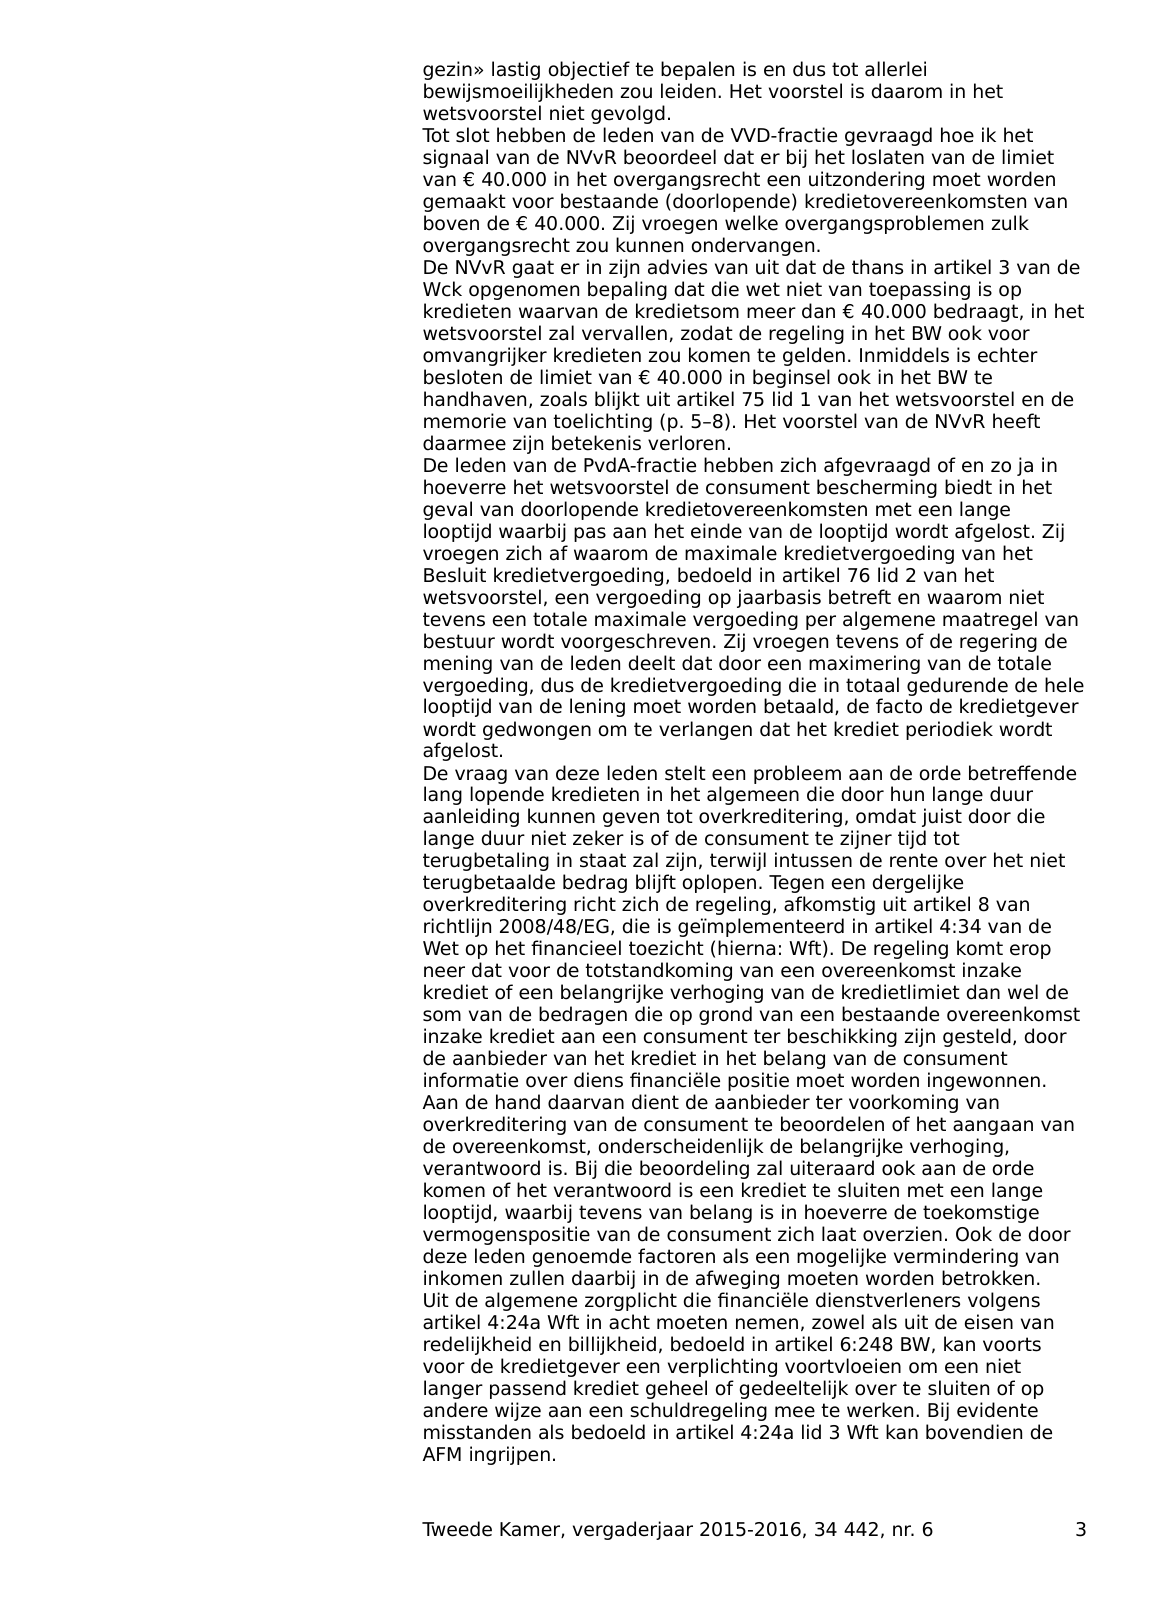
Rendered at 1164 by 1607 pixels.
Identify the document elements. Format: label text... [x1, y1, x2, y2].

text gezin» lastig objectief te bepalen is en dus tot allerlei bewijsmoeilijkheden zou leiden. Het voorstel is daarom in het wetsvoorstel niet gevolgd. [422, 59, 1087, 125]
text De vraag van deze leden stelt een probleem aan de orde betreffende lang lopende kredieten in het algemeen die door hun lange duur aanleiding kunnen geven tot overkreditering, omdat juist door die lange duur niet zeker is of de consument te zijner tijd tot terugbetaling in staat zal zijn, terwijl intussen de rente over het niet terugbetaalde bedrag blijft oplopen. Tegen een dergelijke overkreditering richt zich de regeling, afkomstig uit artikel 8 van richtlijn 2008/48/EG, die is geïmplementeerd in artikel 4:34 van de Wet op het financieel toezicht (hierna: Wft). De regeling komt erop neer dat voor de totstandkoming van een overeenkomst inzake krediet of een belangrijke verhoging van de kredietlimiet dan wel de som van de bedragen die op grond van een bestaande overeenkomst inzake krediet aan een consument ter beschikking zijn gesteld, door de aanbieder van het krediet in het belang van de consument informatie over diens financiële positie moet worden ingewonnen. Aan de hand daarvan dient de aanbieder ter voorkoming van overkreditering van de consument te beoordelen of het aangaan van de overeenkomst, onderscheidenlijk de belangrijke verhoging, verantwoord is. Bij die beoordeling zal uiteraard ook aan de orde komen of het verantwoord is een krediet te sluiten met een lange looptijd, waarbij tevens van belang is in hoeverre de toekomstige vermogenspositie van de consument zich laat overzien. Ook de door deze leden genoemde factoren als een mogelijke vermindering van inkomen zullen daarbij in de afweging moeten worden betrokken. [422, 762, 1087, 1290]
text De NVvR gaat er in zijn advies van uit dat de thans in artikel 3 van de Wck opgenomen bepaling dat die wet niet van toepassing is op kredieten waarvan de kredietsom meer dan € 40.000 bedraagt, in het wetsvoorstel zal vervallen, zodat de regeling in het BW ook voor omvangrijker kredieten zou komen te gelden. Inmiddels is echter besloten de limiet van € 40.000 in beginsel ook in het BW te handhaven, zoals blijkt uit artikel 75 lid 1 van het wetsvoorstel en de memorie van toelichting (p. 5–8). Het voorstel van de NVvR heeft daarmee zijn betekenis verloren. [422, 257, 1087, 455]
text De leden van de PvdA-fractie hebben zich afgevraagd of en zo ja in hoeverre het wetsvoorstel de consument bescherming biedt in het geval van doorlopende kredietovereenkomsten met een lange looptijd waarbij pas aan het einde van de looptijd wordt afgelost. Zij vroegen zich af waarom de maximale kredietvergoeding van het Besluit kredietvergoeding, bedoeld in artikel 76 lid 2 van het wetsvoorstel, een vergoeding op jaarbasis betreft en waarom niet tevens een totale maximale vergoeding per algemene maatregel van bestuur wordt voorgeschreven. Zij vroegen tevens of de regering de mening van de leden deelt dat door een maximering van de totale vergoeding, dus de kredietvergoeding die in totaal gedurende de hele looptijd van de lening moet worden betaald, de facto de kredietgever wordt gedwongen om te verlangen dat het krediet periodiek wordt afgelost. [422, 455, 1087, 762]
text Uit de algemene zorgplicht die financiële dienstverleners volgens artikel 4:24a Wft in acht moeten nemen, zowel als uit de eisen van redelijkheid en billijkheid, bedoeld in artikel 6:248 BW, kan voorts voor de kredietgever een verplichting voortvloeien om een niet langer passend krediet geheel of gedeeltelijk over te sluiten of op andere wijze aan een schuldregeling mee te werken. Bij evidente misstanden als bedoeld in artikel 4:24a lid 3 Wft kan bovendien de AFM ingrijpen. [422, 1290, 1087, 1466]
text Tot slot hebben de leden van de VVD-fractie gevraagd hoe ik het signaal van de NVvR beoordeel dat er bij het loslaten van de limiet van € 40.000 in het overgangsrecht een uitzondering moet worden gemaakt voor bestaande (doorlopende) kredietovereenkomsten van boven de € 40.000. Zij vroegen welke overgangsproblemen zulk overgangsrecht zou kunnen ondervangen. [422, 125, 1087, 257]
